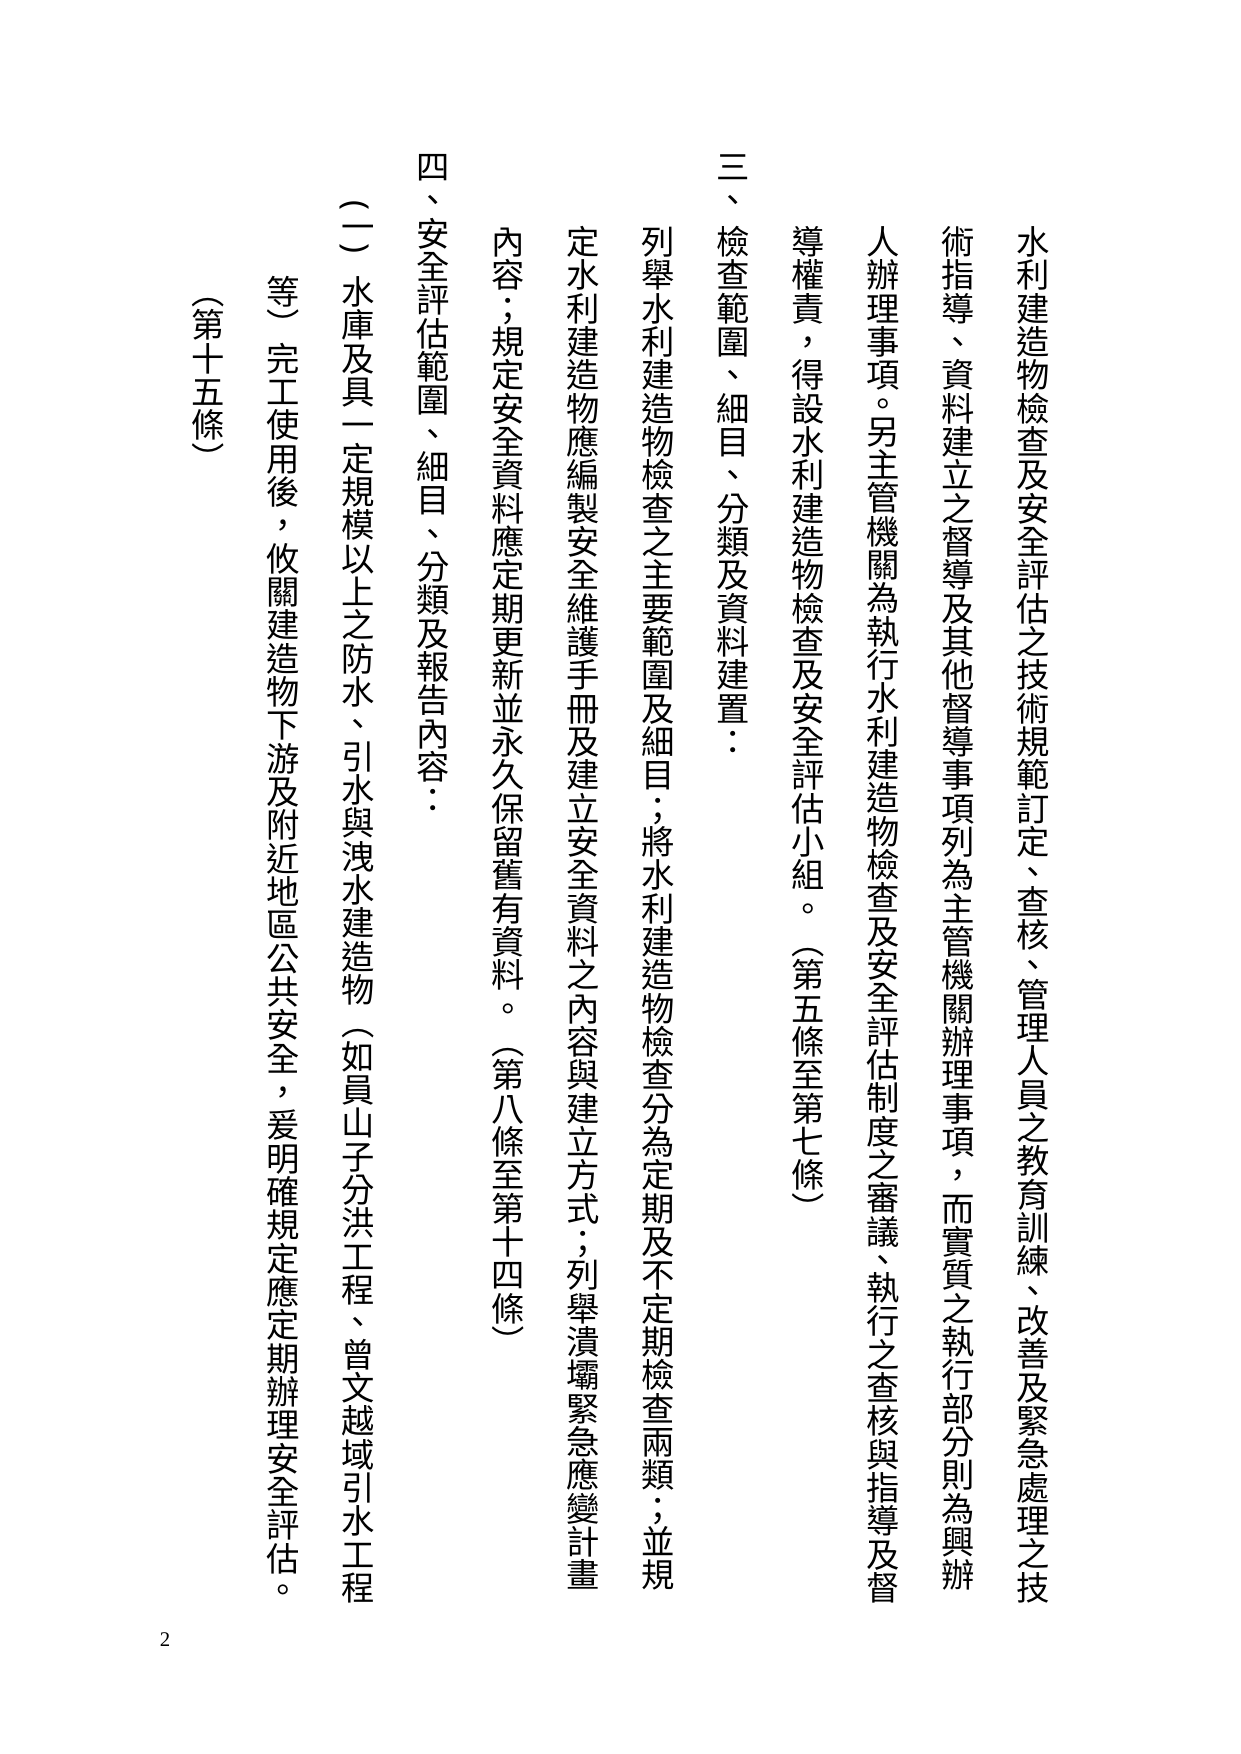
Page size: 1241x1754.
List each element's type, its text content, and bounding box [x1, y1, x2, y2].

text 列舉水利建造物檢查之主要範圍及細目；將水利建造物檢查分為定期及不定期檢查兩類；並規定水利建造物應編製安全維護手冊及建立安全資料之內容與建立方式；列舉潰壩緊急應變計畫內容；規定安全資料應定期更新並永久保留舊有資料。（第八條至第十四條） [470, 225, 695, 1604]
text 水利建造物檢查及安全評估之技術規範訂定、查核、管理人員之教育訓練、改善及緊急處理之技術指導、資料建立之督導及其他督導事項列為主管機關辦理事項，而實質之執行部分則為興辦人辦理事項。另主管機關為執行水利建造物檢查及安全評估制度之審議、執行之查核與指導及督導權責，得設水利建造物檢查及安全評估小組。（第五條至第七條） [770, 225, 1070, 1604]
list 檢查範圍、細目、分類及資料建置： [695, 150, 770, 1604]
text 四、安全評估範圍、細目、分類及報告內容： [395, 150, 470, 1604]
list 水庫及具一定規模以上之防水、引水與洩水建造物（如員山子分洪工程、曾文越域引水工程等）完工使用後，攸關建造物下游及附近地區公共安全，爰明確規定應定期辦理安全評估。（第十五條） [170, 200, 395, 1604]
